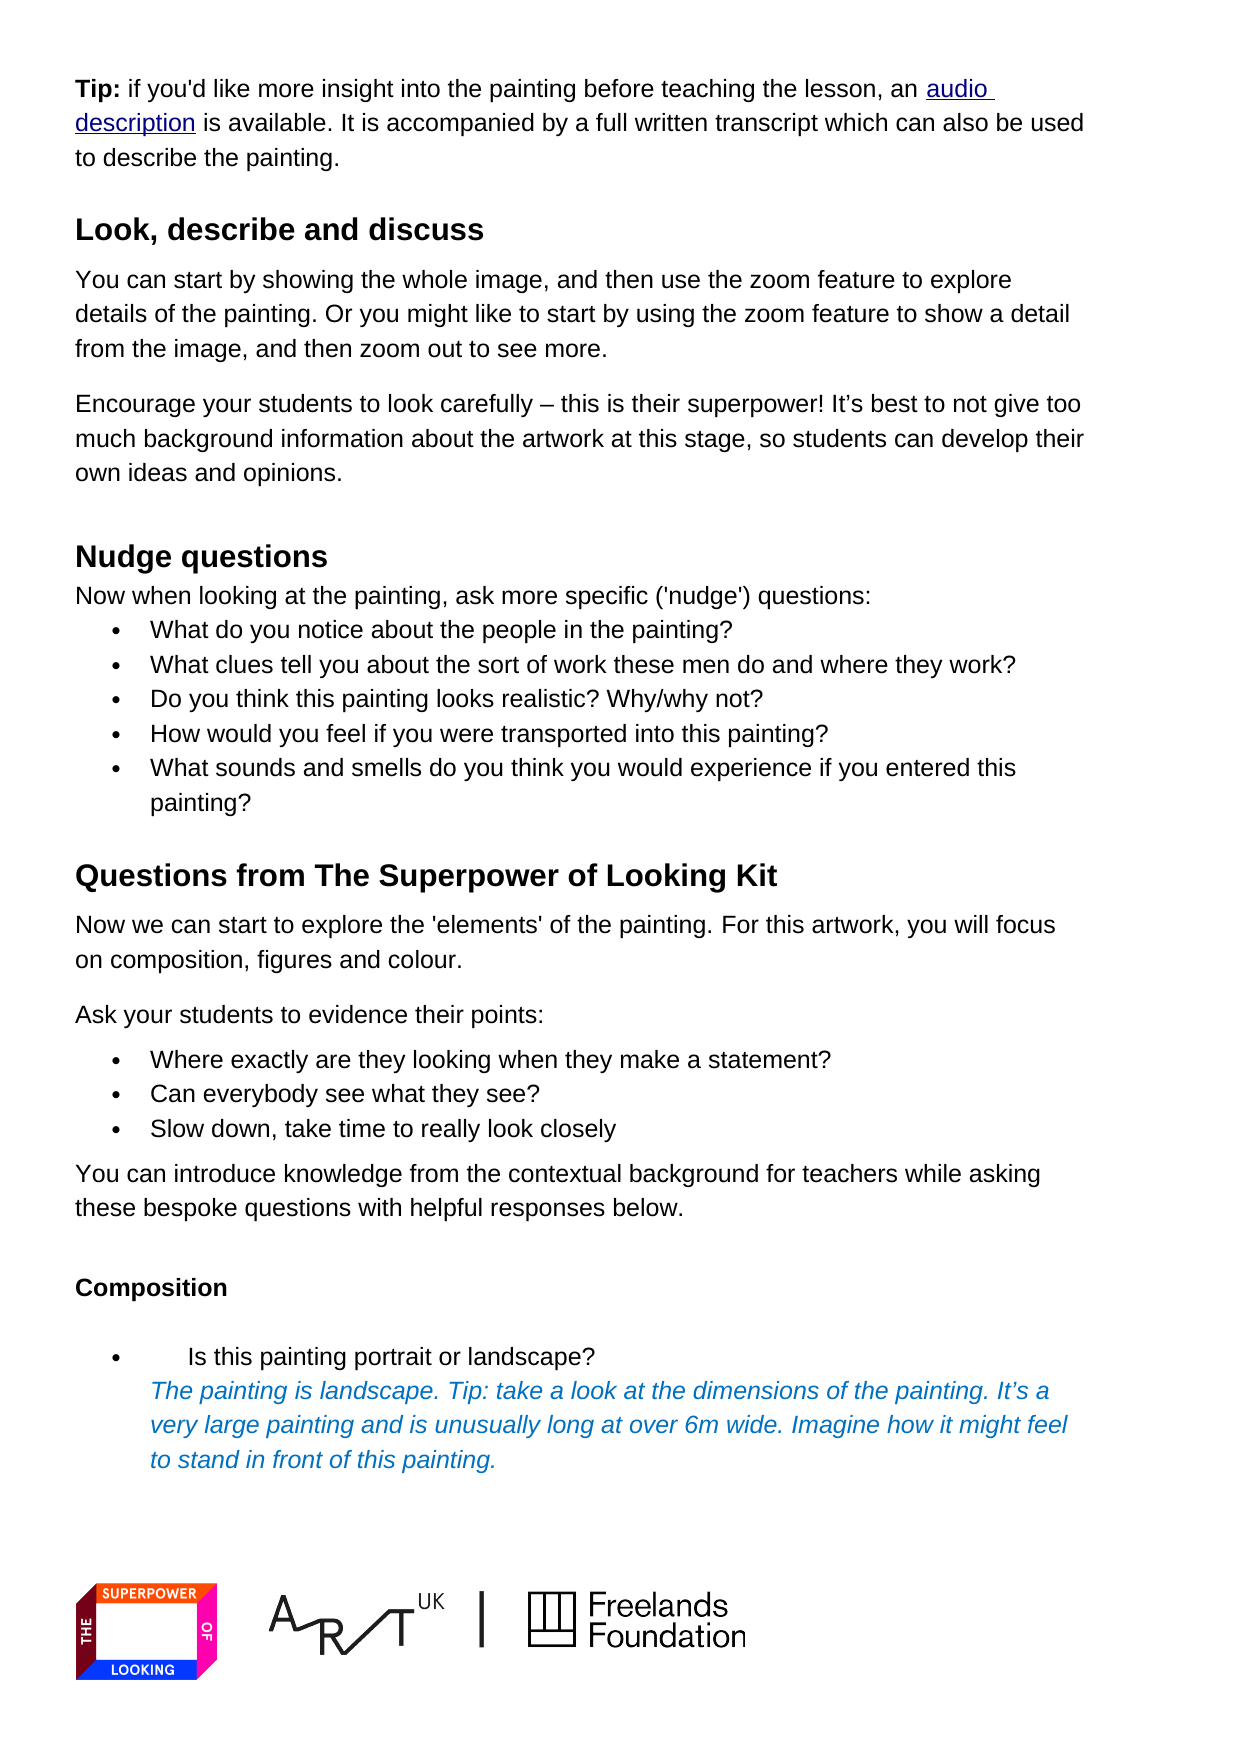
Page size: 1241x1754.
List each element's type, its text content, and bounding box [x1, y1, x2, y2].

text Now we can start to explore the 'elements' of the painting. For this artwork, you will focus on composition, figures and colour. [75, 910, 1090, 973]
text Look, describe and discuss [75, 211, 1090, 247]
text Nudge questions [75, 538, 1090, 573]
list Can everybody see what they see? [112, 1079, 1090, 1108]
text Encourage your students to look carefully – this is their superpower! It’s best to not give too much background information about the artwork at this stage, so students can develop their own ideas and opinions. [75, 389, 1090, 487]
list How would you feel if you were transported into this painting? [112, 719, 1090, 747]
list What clues tell you about the sort of work these men do and where they work? [112, 650, 1090, 678]
text You can introduce knowledge from the contextual background for teachers while asking these bespoke questions with helpful responses below. [75, 1159, 1090, 1222]
list Do you think this painting looks realistic? Why/why not? [112, 684, 1090, 713]
text Ask your students to evidence their points: [75, 1000, 1090, 1029]
text Now when looking at the painting, ask more specific ('nudge') questions: [75, 581, 1090, 609]
text Tip: if you'd like more insight into the painting before teaching the lesson, an audio description is available. It is accompanied by a full written transcript which can also be used to describe the painting. [75, 73, 1090, 171]
list Where exactly are they looking when they make a statement? [112, 1045, 1090, 1073]
text Questions from The Superpower of Looking Kit [75, 857, 1090, 892]
text The painting is landscape. Tip: take a look at the dimensions of the painting. It’s a very large painting and is unusually long at over 6m wide. Imagine how it might feel to stand in front of this painting. [150, 1376, 1090, 1474]
text You can start by showing the whole image, and then use the zoom feature to explore details of the painting. Or you might like to start by using the zoom feature to show a detail from the image, and then zoom out to see more. [75, 265, 1090, 363]
text Composition [75, 1272, 1090, 1301]
list Slow down, take time to really look closely [112, 1114, 1090, 1142]
list What do you notice about the people in the painting? [112, 615, 1090, 644]
list Is this painting portrait or landscape? [112, 1341, 1090, 1370]
list What sounds and smells do you think you would experience if you entered this painting? [112, 753, 1090, 816]
